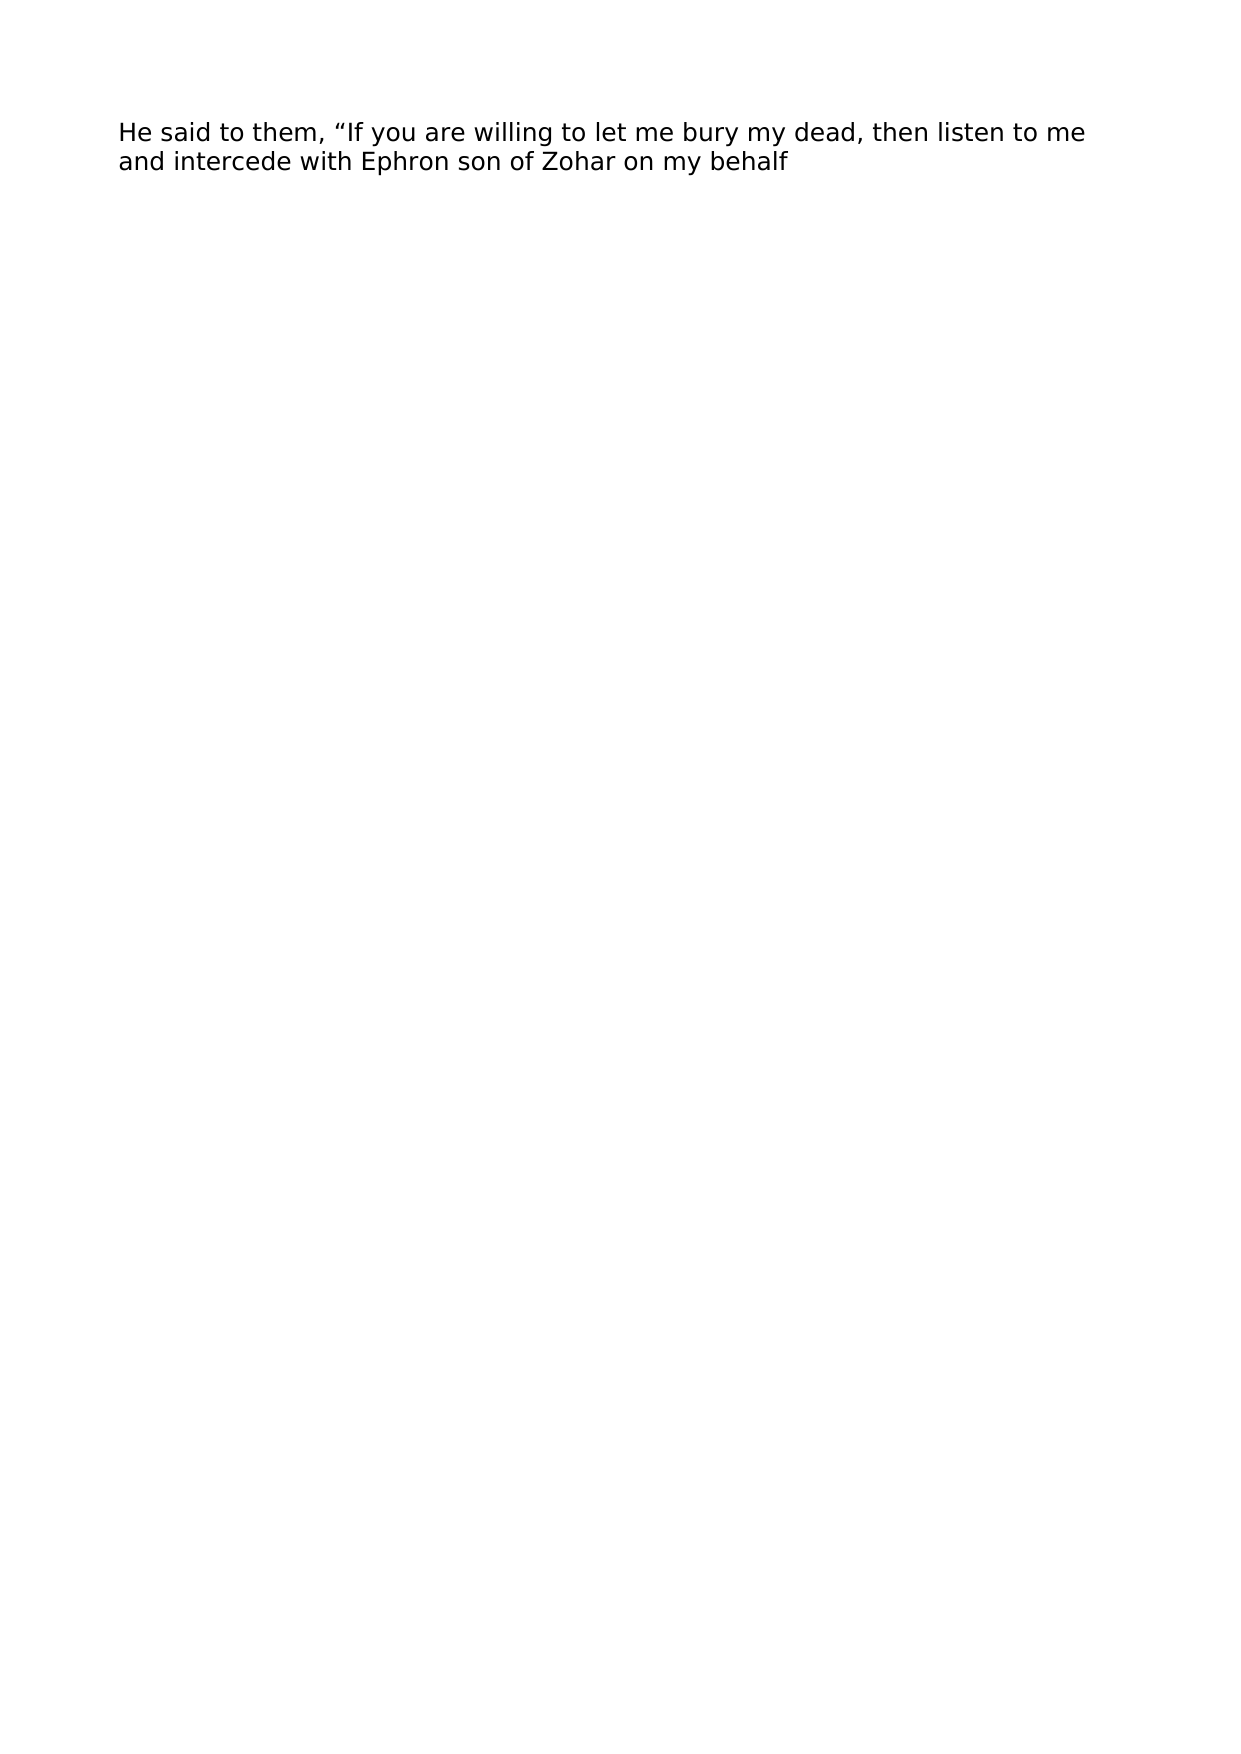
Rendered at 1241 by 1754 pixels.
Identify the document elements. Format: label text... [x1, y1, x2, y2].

text He said to them, “If you are willing to let me bury my dead, then listen to me and intercede with Ephron son of Zohar on my behalf [118, 118, 1122, 176]
